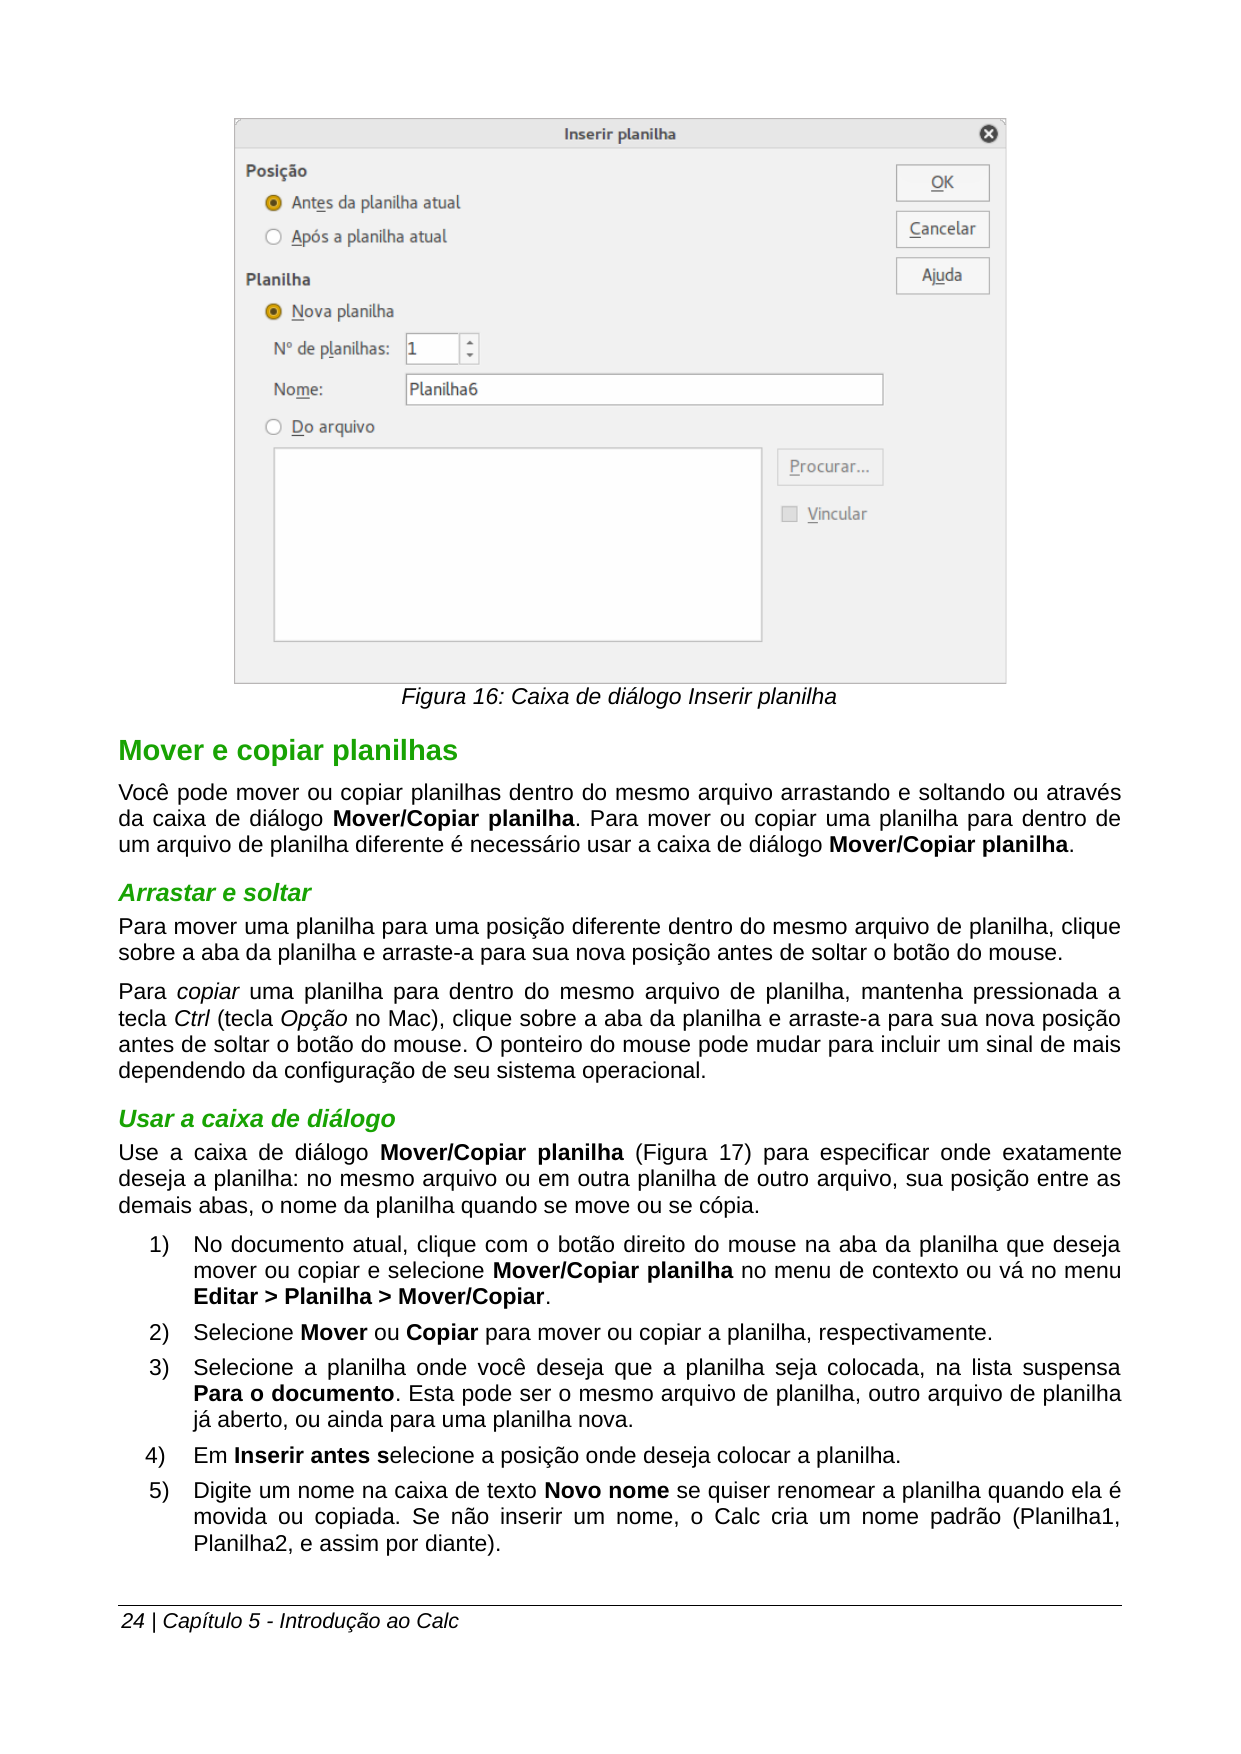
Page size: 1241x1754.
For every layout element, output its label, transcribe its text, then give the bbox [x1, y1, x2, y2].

text Para mover uma planilha para uma posição diferente dentro do mesmo arquivo de planilha, clique sobre a aba da planilha e arraste-a para sua nova posição antes de soltar o botão do mouse. [118, 913, 1122, 966]
list No documento atual, clique com o botão direito do mouse na aba da planilha que deseja mover ou copiar e selecione Mover/Copiar planilha no menu de contexto ou vá no menu Editar > Planilha > Mover/Copiar. [169, 1231, 1122, 1309]
text Para copiar uma planilha para dentro do mesmo arquivo de planilha, mantenha pressionada a tecla Ctrl (tecla Opção no Mac), clique sobre a aba da planilha e arraste-a para sua nova posição antes de soltar o botão do mouse. O ponteiro do mouse pode mudar para incluir um sinal de mais dependendo da configuração de seu sistema operacional. [118, 978, 1122, 1084]
list Selecione Mover ou Copiar para mover ou copiar a planilha, respectivamente. [169, 1318, 1122, 1345]
list Digite um nome na caixa de texto Novo nome se quiser renomear a planilha quando ela é movida ou copiada. Se não inserir um nome, o Calc cria um nome padrão (Planilha1, Planilha2, e assim por diante). [169, 1477, 1122, 1556]
list Selecione a planilha onde você deseja que a planilha seja colocada, na lista suspensa Para o documento. Esta pode ser o mesmo arquivo de planilha, outro arquivo de planilha já aberto, ou ainda para uma planilha nova. [169, 1354, 1122, 1433]
subtitle Usar a caixa de diálogo [118, 1104, 1122, 1133]
text Figura 16: Caixa de diálogo Inserir planilha [234, 684, 1006, 710]
picture [234, 118, 1007, 684]
text Você pode mover ou copiar planilhas dentro do mesmo arquivo arrastando e soltando ou através da caixa de diálogo Mover/Copiar planilha. Para mover ou copiar uma planilha para dentro de um arquivo de planilha diferente é necessário usar a caixa de diálogo Mover/Copiar planilha. [118, 779, 1122, 858]
subtitle Arrastar e soltar [118, 878, 1122, 907]
list Em Inserir antes selecione a posição onde deseja colocar a planilha. [165, 1442, 1122, 1468]
list Use a caixa de diálogo Mover/Copiar planilha (Figura 17) para especificar onde exatamente deseja a planilha: no mesmo arquivo ou em outra planilha de outro arquivo, sua posição entre as demais abas, o nome da planilha quando se move ou se cópia. [118, 1139, 1122, 1218]
subtitle Mover e copiar planilhas [118, 733, 1122, 767]
